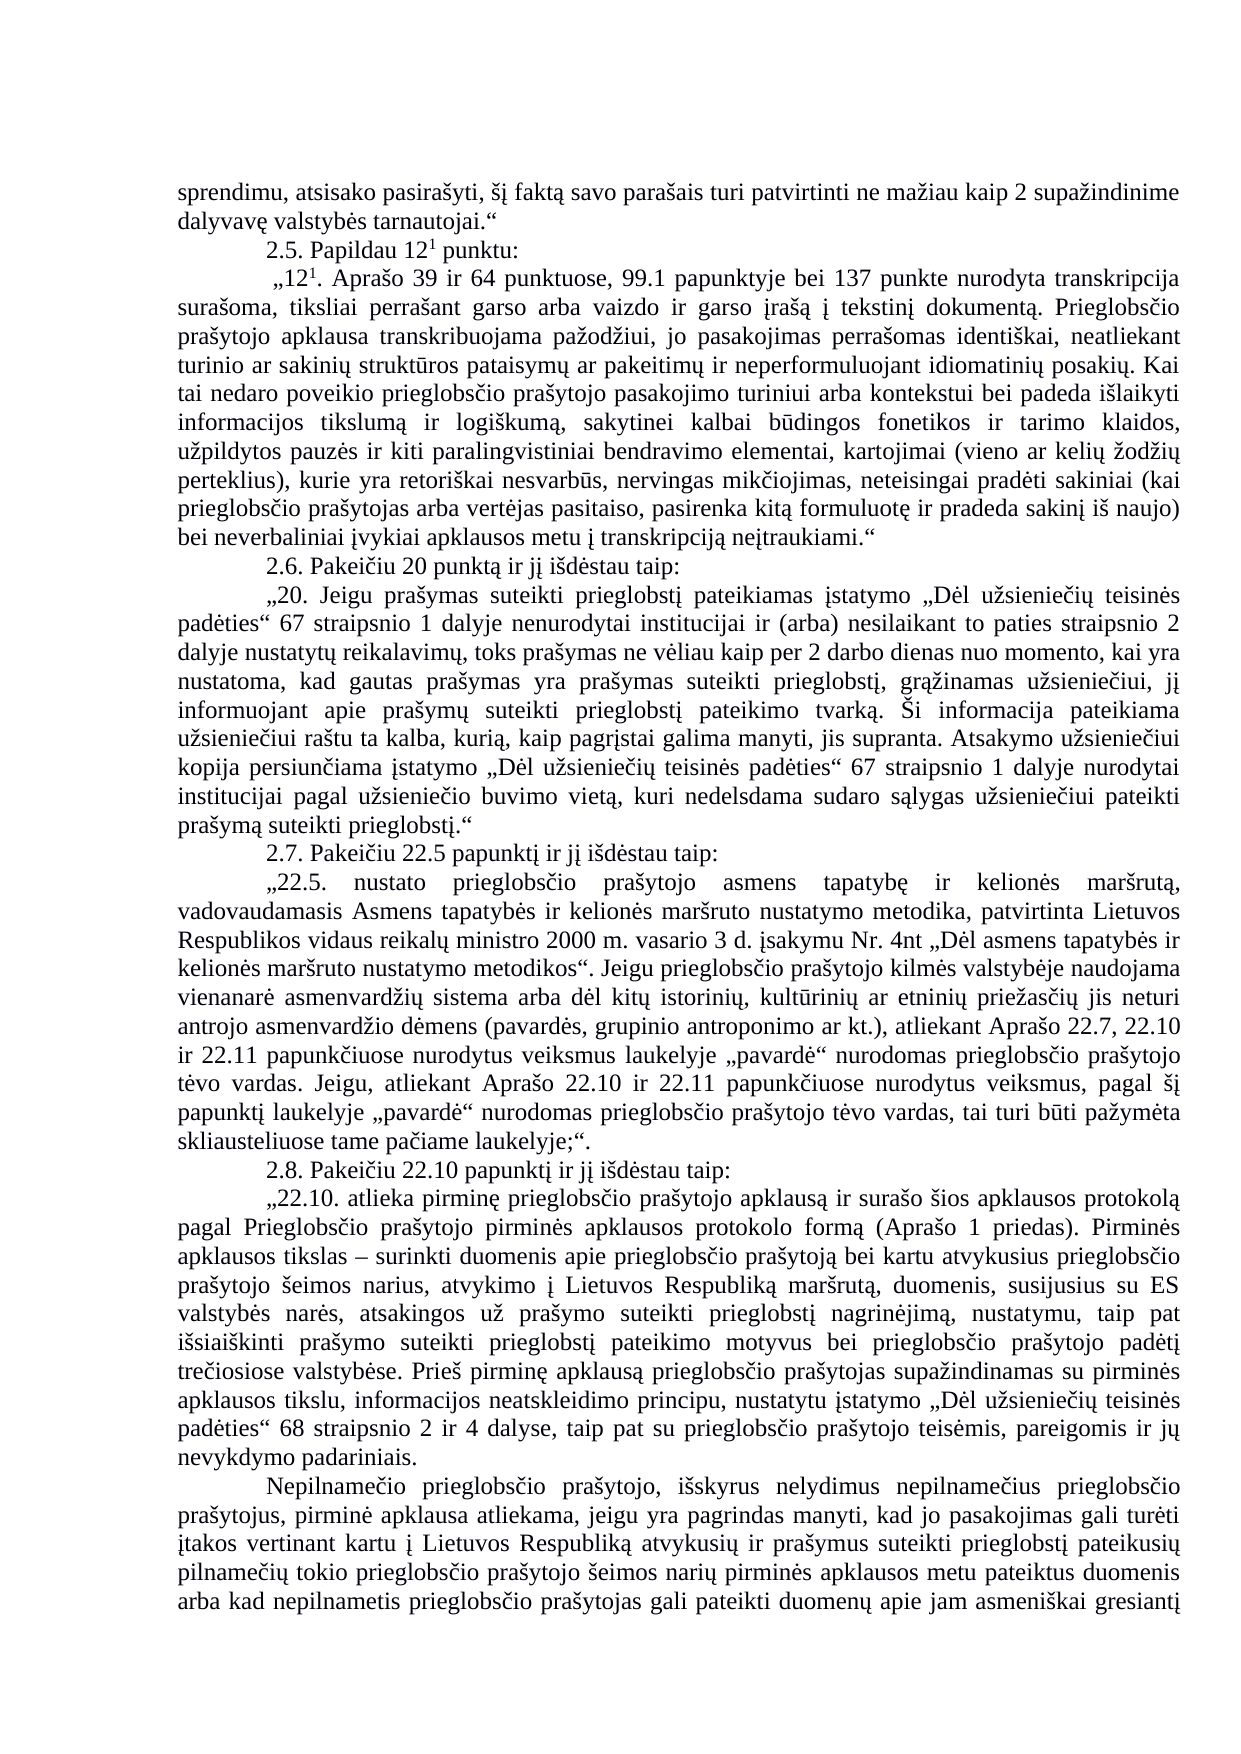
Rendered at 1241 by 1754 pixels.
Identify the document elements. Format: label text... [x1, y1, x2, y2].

text „22.10. atlieka pirminę prieglobsčio prašytojo apklausą ir surašo šios apklausos protokolą pagal Prieglobsčio prašytojo pirminės apklausos protokolo formą (Aprašo 1 priedas). Pirminės apklausos tikslas – surinkti duomenis apie prieglobsčio prašytoją bei kartu atvykusius prieglobsčio prašytojo šeimos narius, atvykimo į Lietuvos Respubliką maršrutą, duomenis, susijusius su ES valstybės narės, atsakingos už prašymo suteikti prieglobstį nagrinėjimą, nustatymu, taip pat išsiaiškinti prašymo suteikti prieglobstį pateikimo motyvus bei prieglobsčio prašytojo padėtį trečiosiose valstybėse. Prieš pirminę apklausą prieglobsčio prašytojas supažindinamas su pirminės apklausos tikslu, informacijos neatskleidimo principu, nustatytu įstatymo „Dėl užsieniečių teisinės padėties“ 68 straipsnio 2 ir 4 dalyse, taip pat su prieglobsčio prašytojo teisėmis, pareigomis ir jų nevykdymo padariniais. [177, 1183, 1181, 1471]
text sprendimu, atsisako pasirašyti, šį faktą savo parašais turi patvirtinti ne mažiau kaip 2 supažindinime dalyvavę valstybės tarnautojai.“ [177, 177, 1181, 235]
text 2.6. Pakeičiu 20 punktą ir jį išdėstau taip: [177, 551, 1181, 580]
text 2.7. Pakeičiu 22.5 papunktį ir jį išdėstau taip: [177, 838, 1181, 867]
text 2.8. Pakeičiu 22.10 papunktį ir jį išdėstau taip: [177, 1155, 1181, 1183]
text „20. Jeigu prašymas suteikti prieglobstį pateikiamas įstatymo „Dėl užsieniečių teisinės padėties“ 67 straipsnio 1 dalyje nenurodytai institucijai ir (arba) nesilaikant to paties straipsnio 2 dalyje nustatytų reikalavimų, toks prašymas ne vėliau kaip per 2 darbo dienas nuo momento, kai yra nustatoma, kad gautas prašymas yra prašymas suteikti prieglobstį, grąžinamas užsieniečiui, jį informuojant apie prašymų suteikti prieglobstį pateikimo tvarką. Ši informacija pateikiama užsieniečiui raštu ta kalba, kurią, kaip pagrįstai galima manyti, jis supranta. Atsakymo užsieniečiui kopija persiunčiama įstatymo „Dėl užsieniečių teisinės padėties“ 67 straipsnio 1 dalyje nurodytai institucijai pagal užsieniečio buvimo vietą, kuri nedelsdama sudaro sąlygas užsieniečiui pateikti prašymą suteikti prieglobstį.“ [177, 580, 1181, 838]
text 2.5. Papildau 121 punktu: [177, 235, 1181, 263]
text „121. Aprašo 39 ir 64 punktuose, 99.1 papunktyje bei 137 punkte nurodyta transkripcija surašoma, tiksliai perrašant garso arba vaizdo ir garso įrašą į tekstinį dokumentą. Prieglobsčio prašytojo apklausa transkribuojama pažodžiui, jo pasakojimas perrašomas identiškai, neatliekant turinio ar sakinių struktūros pataisymų ar pakeitimų ir neperformuluojant idiomatinių posakių. Kai tai nedaro poveikio prieglobsčio prašytojo pasakojimo turiniui arba kontekstui bei padeda išlaikyti informacijos tikslumą ir logiškumą, sakytinei kalbai būdingos fonetikos ir tarimo klaidos, užpildytos pauzės ir kiti paralingvistiniai bendravimo elementai, kartojimai (vieno ar kelių žodžių perteklius), kurie yra retoriškai nesvarbūs, nervingas mikčiojimas, neteisingai pradėti sakiniai (kai prieglobsčio prašytojas arba vertėjas pasitaiso, pasirenka kitą formuluotę ir pradeda sakinį iš naujo) bei neverbaliniai įvykiai apklausos metu į transkripciją neįtraukiami.“ [177, 263, 1181, 551]
text Nepilnamečio prieglobsčio prašytojo, išskyrus nelydimus nepilnamečius prieglobsčio prašytojus, pirminė apklausa atliekama, jeigu yra pagrindas manyti, kad jo pasakojimas gali turėti įtakos vertinant kartu į Lietuvos Respubliką atvykusių ir prašymus suteikti prieglobstį pateikusių pilnamečių tokio prieglobsčio prašytojo šeimos narių pirminės apklausos metu pateiktus duomenis arba kad nepilnametis prieglobsčio prašytojas gali pateikti duomenų apie jam asmeniškai gresiantį [177, 1471, 1181, 1615]
text „22.5. nustato prieglobsčio prašytojo asmens tapatybę ir kelionės maršrutą, vadovaudamasis Asmens tapatybės ir kelionės maršruto nustatymo metodika, patvirtinta Lietuvos Respublikos vidaus reikalų ministro 2000 m. vasario 3 d. įsakymu Nr. 4nt „Dėl asmens tapatybės ir kelionės maršruto nustatymo metodikos“. Jeigu prieglobsčio prašytojo kilmės valstybėje naudojama vienanarė asmenvardžių sistema arba dėl kitų istorinių, kultūrinių ar etninių priežasčių jis neturi antrojo asmenvardžio dėmens (pavardės, grupinio antroponimo ar kt.), atliekant Aprašo 22.7, 22.10 ir 22.11 papunkčiuose nurodytus veiksmus laukelyje „pavardė“ nurodomas prieglobsčio prašytojo tėvo vardas. Jeigu, atliekant Aprašo 22.10 ir 22.11 papunkčiuose nurodytus veiksmus, pagal šį papunktį laukelyje „pavardė“ nurodomas prieglobsčio prašytojo tėvo vardas, tai turi būti pažymėta skliausteliuose tame pačiame laukelyje;“. [177, 867, 1181, 1155]
